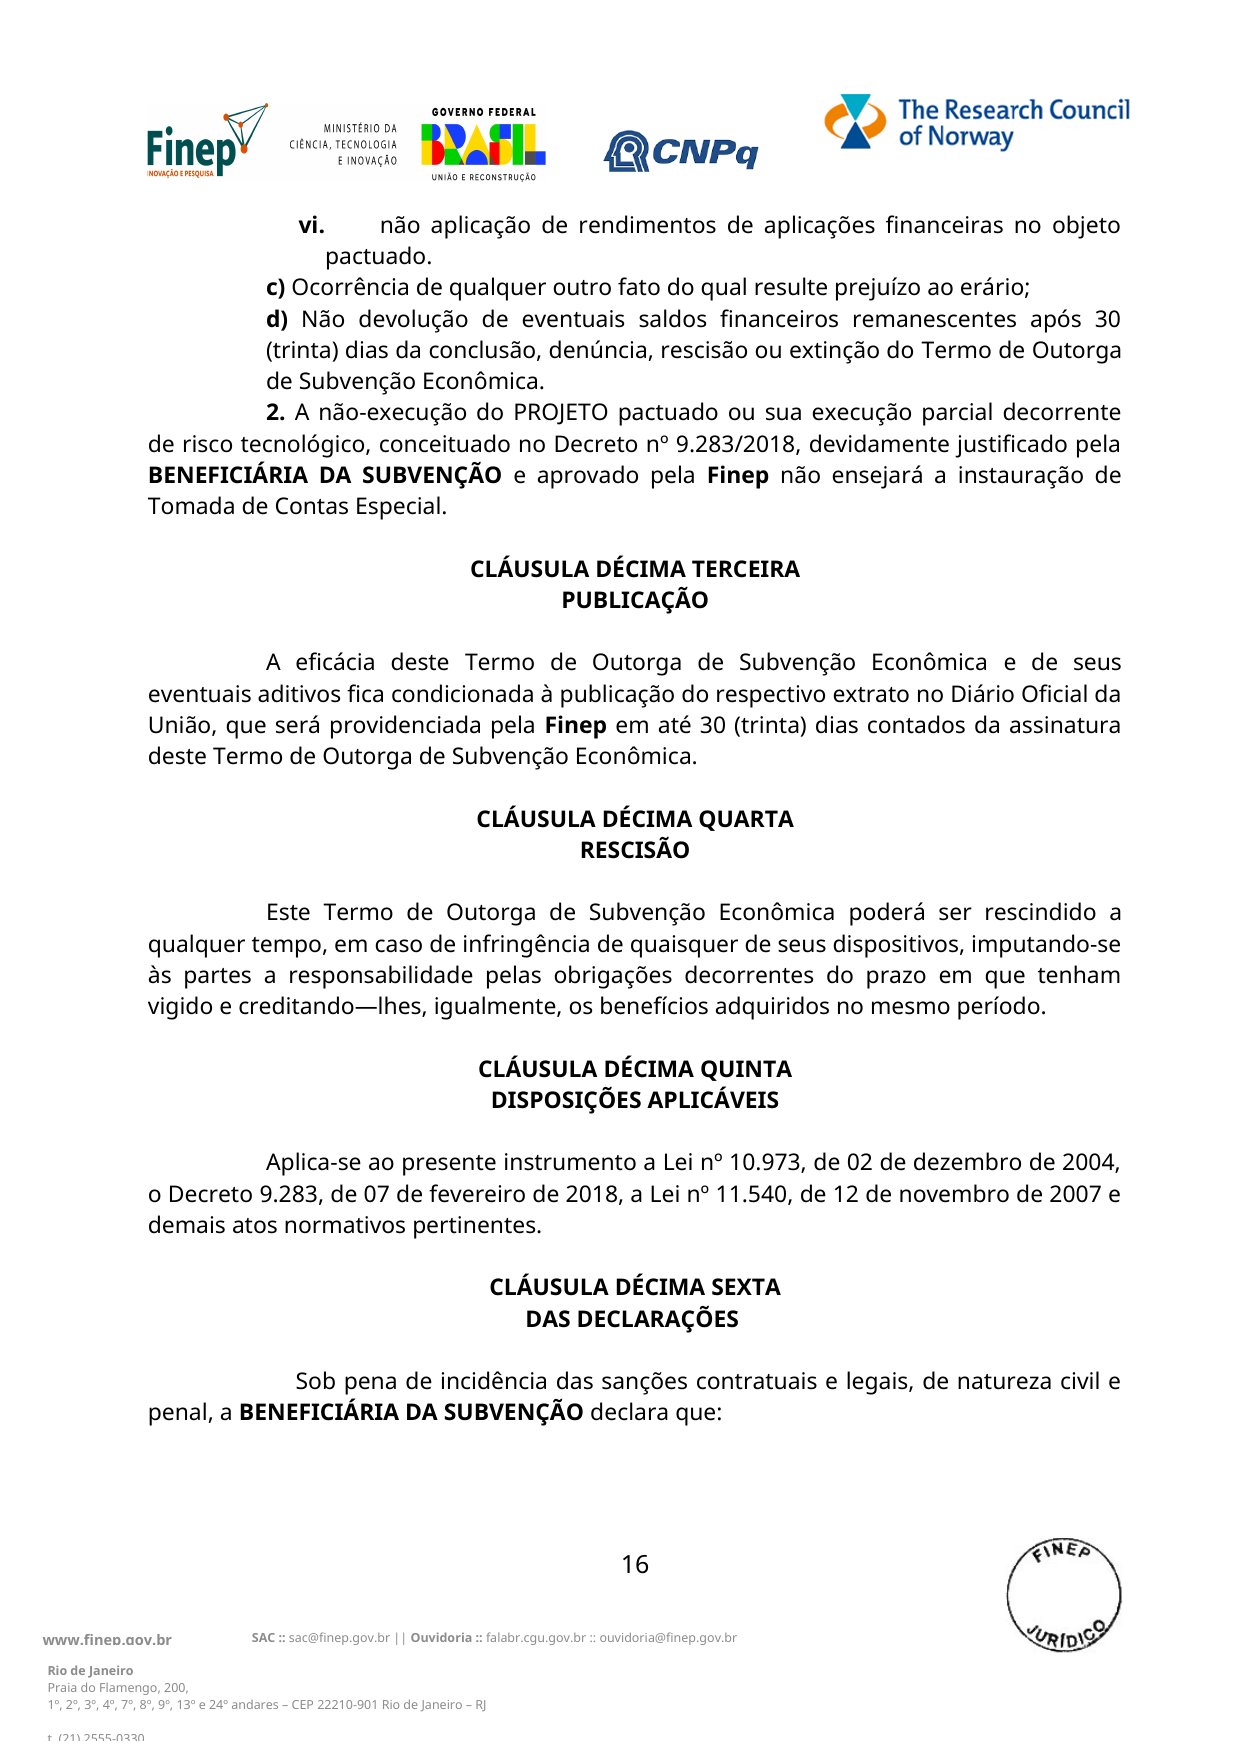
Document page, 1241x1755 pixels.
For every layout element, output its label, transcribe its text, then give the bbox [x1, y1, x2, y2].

text Sob pena de incidência das sanções contratuais e legais, de natureza civil e penal, a BENEFICIÁRIA DA SUBVENÇÃO declara que: [148, 1365, 1122, 1427]
text 2. A não-execução do PROJETO pactuado ou sua execução parcial decorrente de risco tecnológico, conceituado no Decreto nº 9.283/2018, devidamente justificado pela BENEFICIÁRIA DA SUBVENÇÃO e aprovado pela Finep não ensejará a instauração de Tomada de Contas Especial. [148, 396, 1122, 521]
text d) Não devolução de eventuais saldos financeiros remanescentes após 30 (trinta) dias da conclusão, denúncia, rescisão ou extinção do Termo de Outorga de Subvenção Econômica. [266, 302, 1122, 396]
subtitle CLÁUSULA DÉCIMA QUARTA [148, 802, 1122, 834]
text c) Ocorrência de qualquer outro fato do qual resulte prejuízo ao erário; [266, 271, 1122, 302]
text A eficácia deste Termo de Outorga de Subvenção Econômica e de seus eventuais aditivos fica condicionada à publicação do respectivo extrato no Diário Oficial da União, que será providenciada pela Finep em até 30 (trinta) dias contados da assinatura deste Termo de Outorga de Subvenção Econômica. [148, 646, 1122, 771]
subtitle CLÁUSULA DÉCIMA TERCEIRA [148, 552, 1122, 584]
subtitle CLÁUSULA DÉCIMA QUINTA [148, 1052, 1122, 1084]
text Aplica-se ao presente instrumento a Lei nº 10.973, de 02 de dezembro de 2004, o Decreto 9.283, de 07 de fevereiro de 2018, a Lei nº 11.540, de 12 de novembro de 2007 e demais atos normativos pertinentes. [148, 1146, 1122, 1240]
subtitle DISPOSIÇÕES APLICÁVEIS [148, 1084, 1122, 1115]
list não aplicação de rendimentos de aplicações financeiras no objeto pactuado. [325, 209, 1122, 271]
subtitle PUBLICAÇÃO [148, 584, 1122, 615]
subtitle RESCISÃO [148, 834, 1122, 865]
subtitle CLÁUSULA DÉCIMA SEXTA [148, 1271, 1122, 1302]
subtitle DAS DECLARAÇÕES [148, 1302, 1122, 1334]
text Este Termo de Outorga de Subvenção Econômica poderá ser rescindido a qualquer tempo, em caso de infringência de quaisquer de seus dispositivos, imputando-se às partes a responsabilidade pelas obrigações decorrentes do prazo em que tenham vigido e creditando—lhes, igualmente, os benefícios adquiridos no mesmo período. [148, 896, 1122, 1021]
